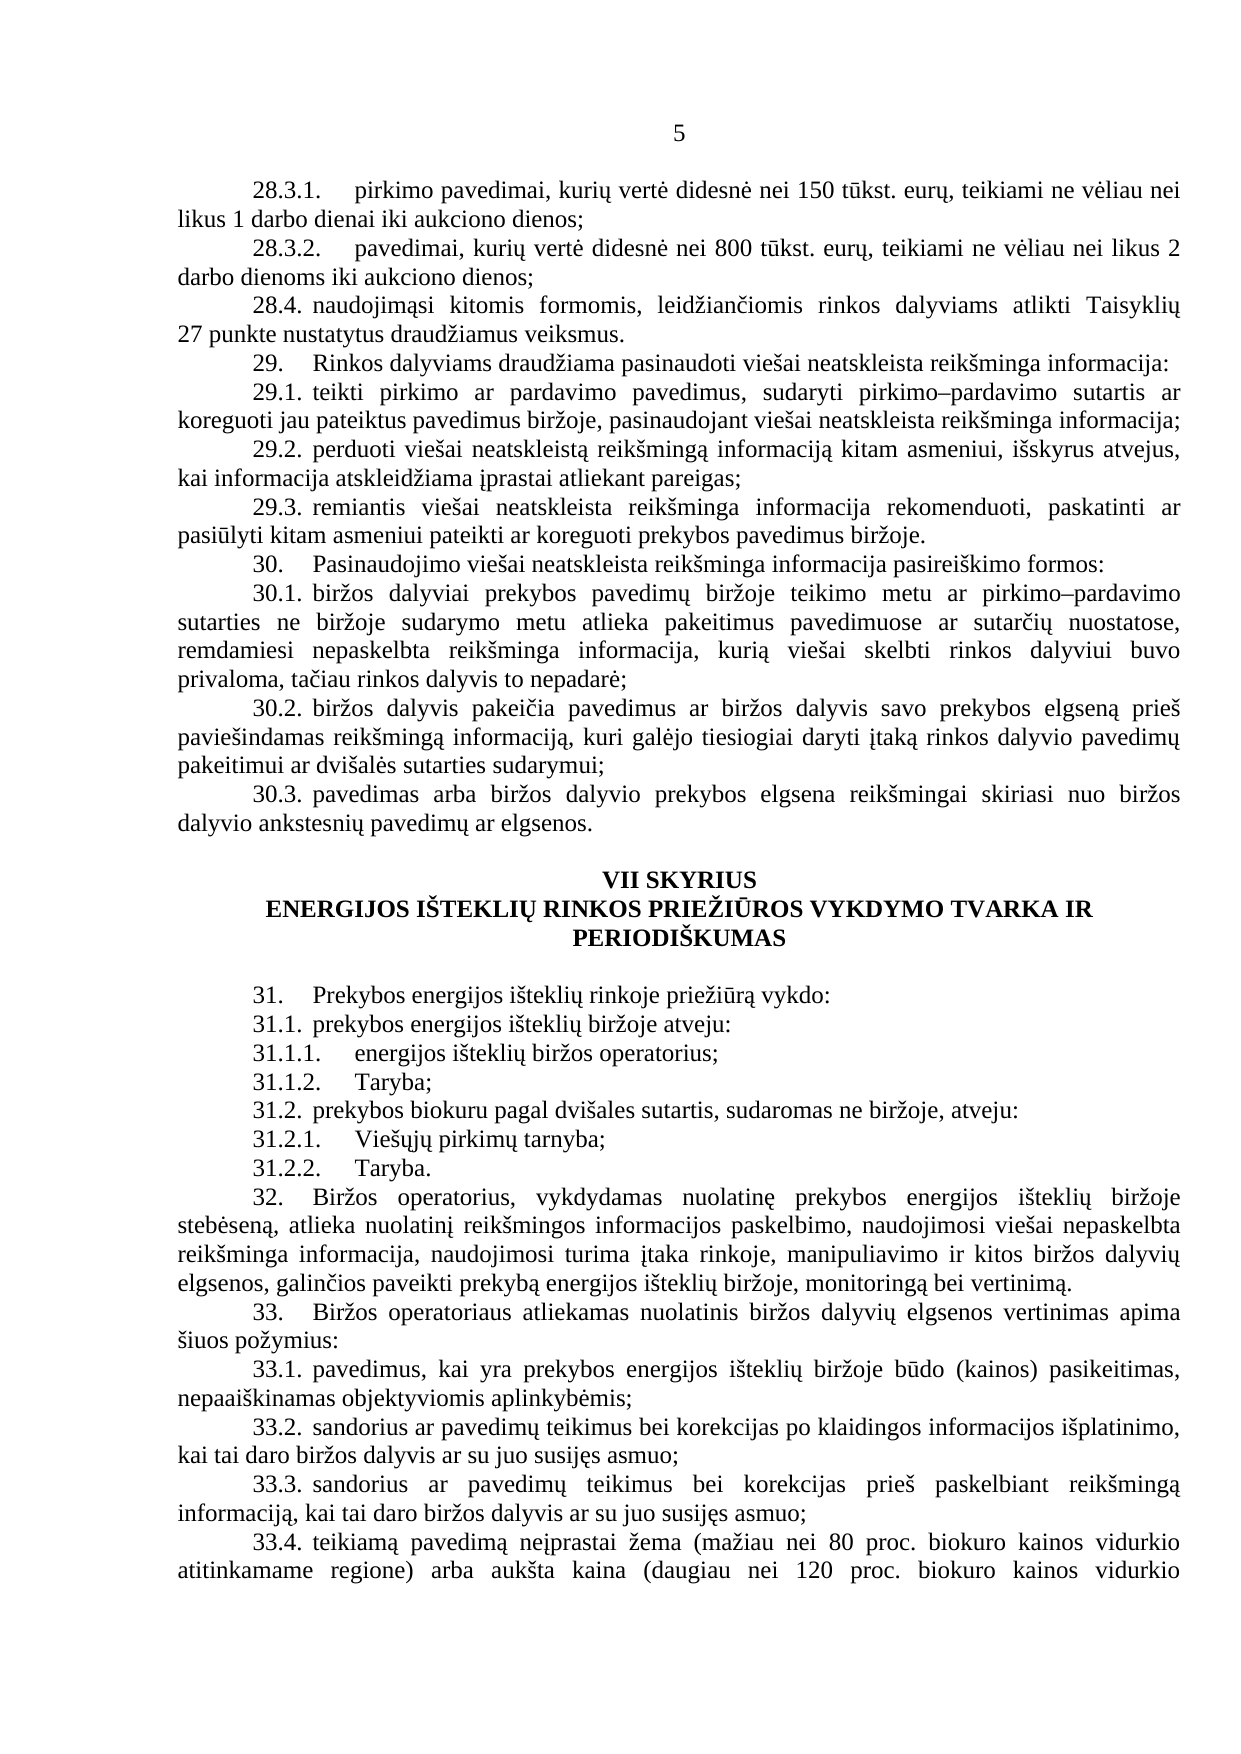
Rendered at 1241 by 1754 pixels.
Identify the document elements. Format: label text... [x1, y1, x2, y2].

text 30.1. biržos dalyviai prekybos pavedimų biržoje teikimo metu ar pirkimo–pardavimo sutarties ne biržoje sudarymo metu atlieka pakeitimus pavedimuose ar sutarčių nuostatose, remdamiesi nepaskelbta reikšminga informacija, kurią viešai skelbti rinkos dalyviui buvo privaloma, tačiau rinkos dalyvis to nepadarė; [177, 578, 1181, 693]
text 33.2. sandorius ar pavedimų teikimus bei korekcijas po klaidingos informacijos išplatinimo, kai tai daro biržos dalyvis ar su juo susijęs asmuo; [177, 1412, 1181, 1469]
text 31.1. prekybos energijos išteklių biržoje atveju: [177, 1009, 1181, 1038]
text 31.1.2. Taryba; [177, 1067, 1181, 1096]
text 30. Pasinaudojimo viešai neatskleista reikšminga informacija pasireiškimo formos: [177, 549, 1181, 578]
text 31.2.1. Viešųjų pirkimų tarnyba; [177, 1124, 1181, 1153]
text 33.1. pavedimus, kai yra prekybos energijos išteklių biržoje būdo (kainos) pasikeitimas, nepaaiškinamas objektyviomis aplinkybėmis; [177, 1354, 1181, 1412]
text 29.1. teikti pirkimo ar pardavimo pavedimus, sudaryti pirkimo–pardavimo sutartis ar koreguoti jau pateiktus pavedimus biržoje, pasinaudojant viešai neatskleista reikšminga informacija; [177, 377, 1181, 434]
text 28.3.2. pavedimai, kurių vertė didesnė nei 800 tūkst. eurų, teikiami ne vėliau nei likus 2 darbo dienoms iki aukciono dienos; [177, 233, 1181, 291]
text 29. Rinkos dalyviams draudžiama pasinaudoti viešai neatskleista reikšminga informacija: [177, 348, 1181, 377]
text 31.2. prekybos biokuru pagal dvišales sutartis, sudaromas ne biržoje, atveju: [177, 1096, 1181, 1124]
text 29.2. perduoti viešai neatskleistą reikšmingą informaciją kitam asmeniui, išskyrus atvejus, kai informacija atskleidžiama įprastai atliekant pareigas; [177, 434, 1181, 492]
text VII SKYRIUS [177, 866, 1181, 894]
text 28.3.1. pirkimo pavedimai, kurių vertė didesnė nei 150 tūkst. eurų, teikiami ne vėliau nei likus 1 darbo dienai iki aukciono dienos; [177, 176, 1181, 233]
text 33.4. teikiamą pavedimą neįprastai žema (mažiau nei 80 proc. biokuro kainos vidurkio atitinkamame regione) arba aukšta kaina (daugiau nei 120 proc. biokuro kainos vidurkio [177, 1527, 1181, 1584]
text ENERGIJOS IŠTEKLIŲ RINKOS PRIEŽIŪROS VYKDYMO TVARKA IR PERIODIŠKUMAS [177, 894, 1181, 952]
text 31. Prekybos energijos išteklių rinkoje priežiūrą vykdo: [177, 981, 1181, 1009]
text 33.3. sandorius ar pavedimų teikimus bei korekcijas prieš paskelbiant reikšmingą informaciją, kai tai daro biržos dalyvis ar su juo susijęs asmuo; [177, 1469, 1181, 1527]
text 33. Biržos operatoriaus atliekamas nuolatinis biržos dalyvių elgsenos vertinimas apima šiuos požymius: [177, 1297, 1181, 1354]
text 31.2.2. Taryba. [177, 1153, 1181, 1182]
text 29.3. remiantis viešai neatskleista reikšminga informacija rekomenduoti, paskatinti ar pasiūlyti kitam asmeniui pateikti ar koreguoti prekybos pavedimus biržoje. [177, 492, 1181, 549]
text 28.4. naudojimąsi kitomis formomis, leidžiančiomis rinkos dalyviams atlikti Taisyklių 27 punkte nustatytus draudžiamus veiksmus. [177, 291, 1181, 348]
text 32. Biržos operatorius, vykdydamas nuolatinę prekybos energijos išteklių biržoje stebėseną, atlieka nuolatinį reikšmingos informacijos paskelbimo, naudojimosi viešai nepaskelbta reikšminga informacija, naudojimosi turima įtaka rinkoje, manipuliavimo ir kitos biržos dalyvių elgsenos, galinčios paveikti prekybą energijos išteklių biržoje, monitoringą bei vertinimą. [177, 1182, 1181, 1297]
text 31.1.1. energijos išteklių biržos operatorius; [177, 1038, 1181, 1067]
text 30.3. pavedimas arba biržos dalyvio prekybos elgsena reikšmingai skiriasi nuo biržos dalyvio ankstesnių pavedimų ar elgsenos. [177, 779, 1181, 837]
text 30.2. biržos dalyvis pakeičia pavedimus ar biržos dalyvis savo prekybos elgseną prieš paviešindamas reikšmingą informaciją, kuri galėjo tiesiogiai daryti įtaką rinkos dalyvio pavedimų pakeitimui ar dvišalės sutarties sudarymui; [177, 693, 1181, 779]
